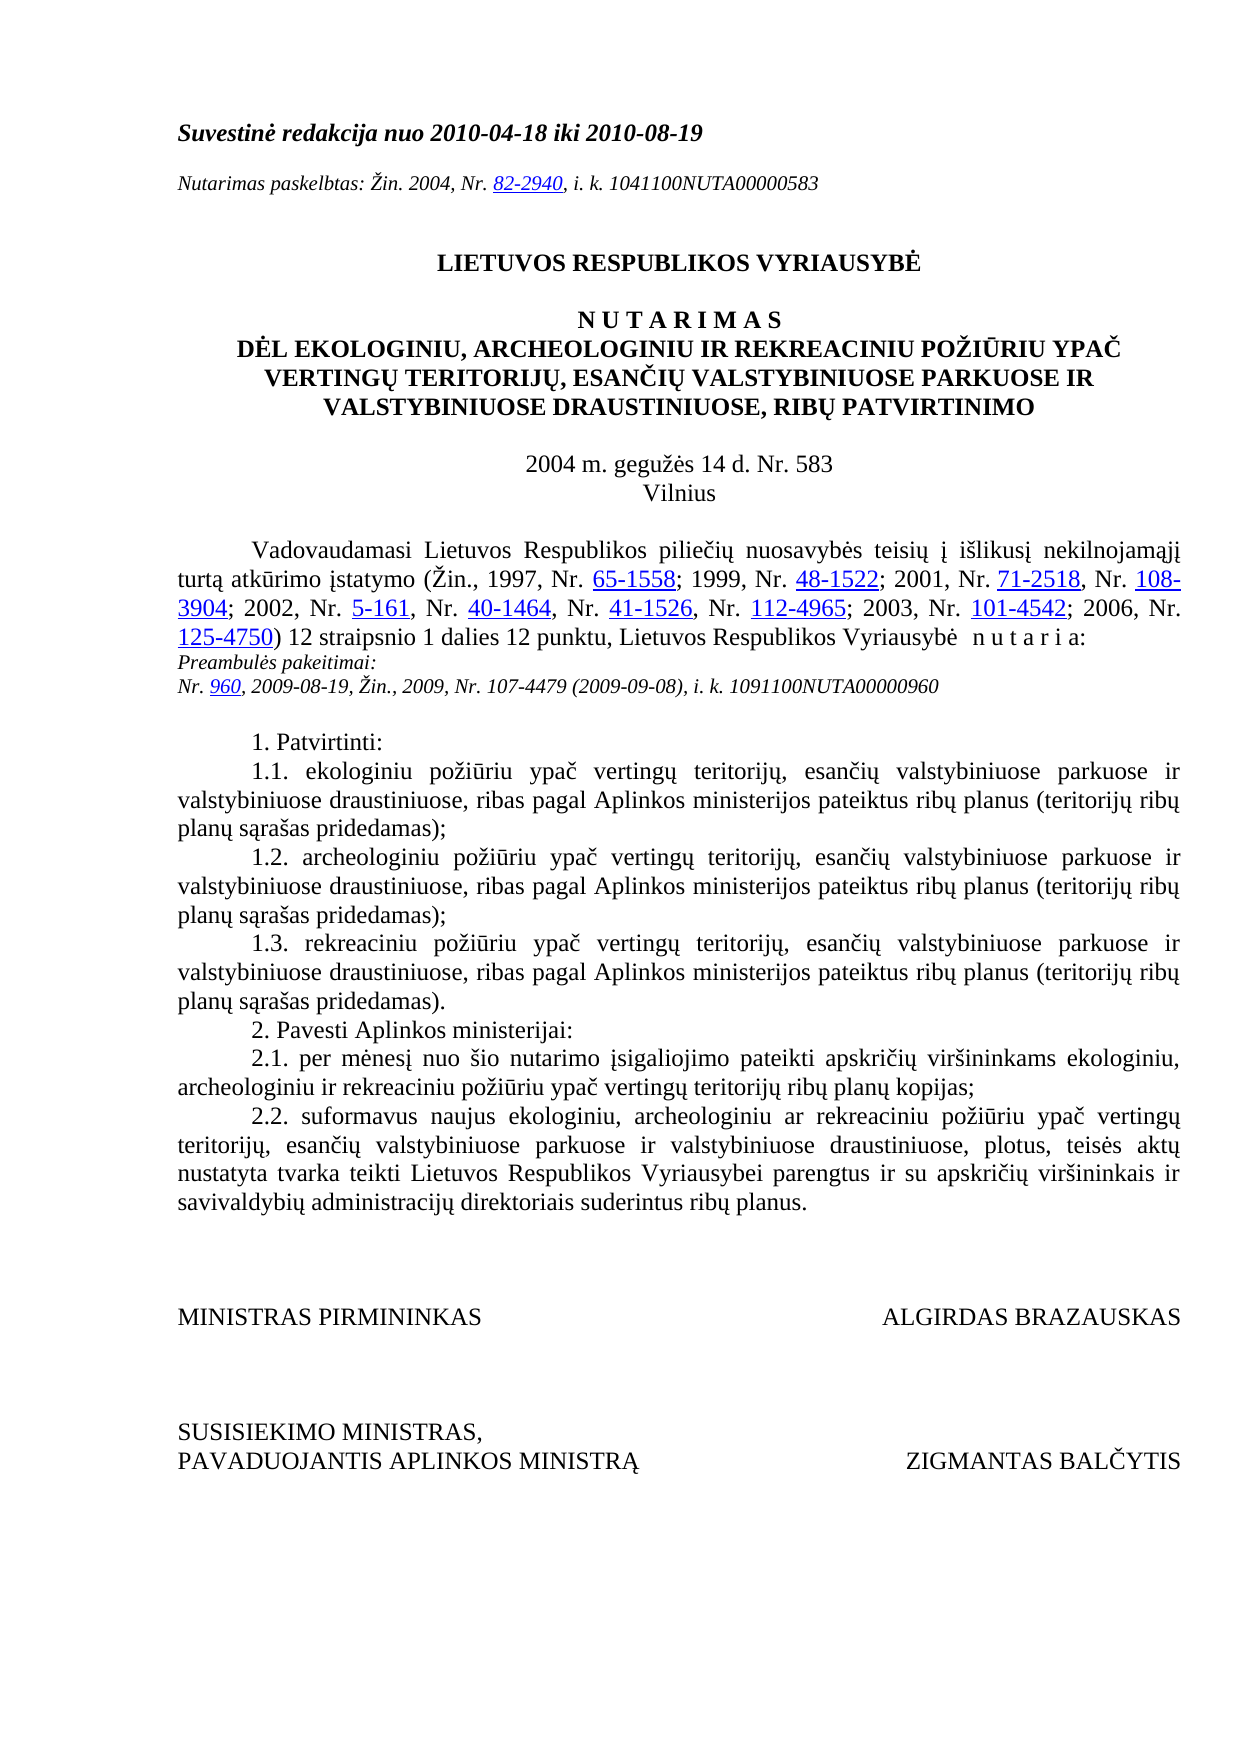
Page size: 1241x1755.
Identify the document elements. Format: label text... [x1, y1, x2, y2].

text MINISTRAS PIRMININKAS ALGIRDAS BRAZAUSKAS [177, 1302, 1181, 1331]
text N U T A R I M A S [177, 305, 1181, 334]
text 2.2. suformavus naujus ekologiniu, archeologiniu ar rekreaciniu požiūriu ypač vertingų teritorijų, esančių valstybiniuose parkuose ir valstybiniuose draustiniuose, plotus, teisės aktų nustatyta tvarka teikti Lietuvos Respublikos Vyriausybei parengtus ir su apskričių viršininkais ir savivaldybių administracijų direktoriais suderintus ribų planus. [177, 1101, 1181, 1216]
text Preambulės pakeitimai: [177, 650, 1181, 674]
text 1.3. rekreaciniu požiūriu ypač vertingų teritorijų, esančių valstybiniuose parkuose ir valstybiniuose draustiniuose, ribas pagal Aplinkos ministerijos pateiktus ribų planus (teritorijų ribų planų sąrašas pridedamas). [177, 928, 1181, 1015]
text PAVADUOJANTIS APLINKOS MINISTRĄ ZIGMANTAS BALČYTIS [177, 1446, 1181, 1475]
text Nr. 960, 2009-08-19, Žin., 2009, Nr. 107-4479 (2009-09-08), i. k. 1091100NUTA00000960 [177, 674, 1181, 698]
text Nutarimas paskelbtas: Žin. 2004, Nr. 82-2940, i. k. 1041100NUTA00000583 [177, 171, 1181, 195]
text 2004 m. gegužės 14 d. Nr. 583 [177, 449, 1181, 478]
text 1. Patvirtinti: [177, 727, 1181, 756]
text Vilnius [177, 478, 1181, 507]
text 1.1. ekologiniu požiūriu ypač vertingų teritorijų, esančių valstybiniuose parkuose ir valstybiniuose draustiniuose, ribas pagal Aplinkos ministerijos pateiktus ribų planus (teritorijų ribų planų sąrašas pridedamas); [177, 756, 1181, 842]
text DĖL EKOLOGINIU, ARCHEOLOGINIU IR REKREACINIU POŽIŪRIU YPAČ VERTINGŲ TERITORIJŲ, ESANČIŲ VALSTYBINIUOSE PARKUOSE IR VALSTYBINIUOSE DRAUSTINIUOSE, RIBŲ PATVIRTINIMO [177, 334, 1181, 420]
text SUSISIEKIMO MINISTRAS, [177, 1417, 1181, 1446]
text Suvestinė redakcija nuo 2010-04-18 iki 2010-08-19 [177, 118, 1181, 147]
text LIETUVOS RESPUBLIKOS VYRIAUSYBĖ [177, 248, 1181, 277]
text 2. Pavesti Aplinkos ministerijai: [177, 1015, 1181, 1043]
text Vadovaudamasi Lietuvos Respublikos piliečių nuosavybės teisių į išlikusį nekilnojamąjį turtą atkūrimo įstatymo (Žin., 1997, Nr. 65-1558; 1999, Nr. 48-1522; 2001, Nr. 71-2518, Nr. 108-3904; 2002, Nr. 5-161, Nr. 40-1464, Nr. 41-1526, Nr. 112-4965; 2003, Nr. 101-4542; 2006, Nr. 125-4750) 12 straipsnio 1 dalies 12 punktu, Lietuvos Respublikos Vyriausybė nutaria: [177, 535, 1181, 650]
text 2.1. per mėnesį nuo šio nutarimo įsigaliojimo pateikti apskričių viršininkams ekologiniu, archeologiniu ir rekreaciniu požiūriu ypač vertingų teritorijų ribų planų kopijas; [177, 1043, 1181, 1101]
text 1.2. archeologiniu požiūriu ypač vertingų teritorijų, esančių valstybiniuose parkuose ir valstybiniuose draustiniuose, ribas pagal Aplinkos ministerijos pateiktus ribų planus (teritorijų ribų planų sąrašas pridedamas); [177, 842, 1181, 928]
